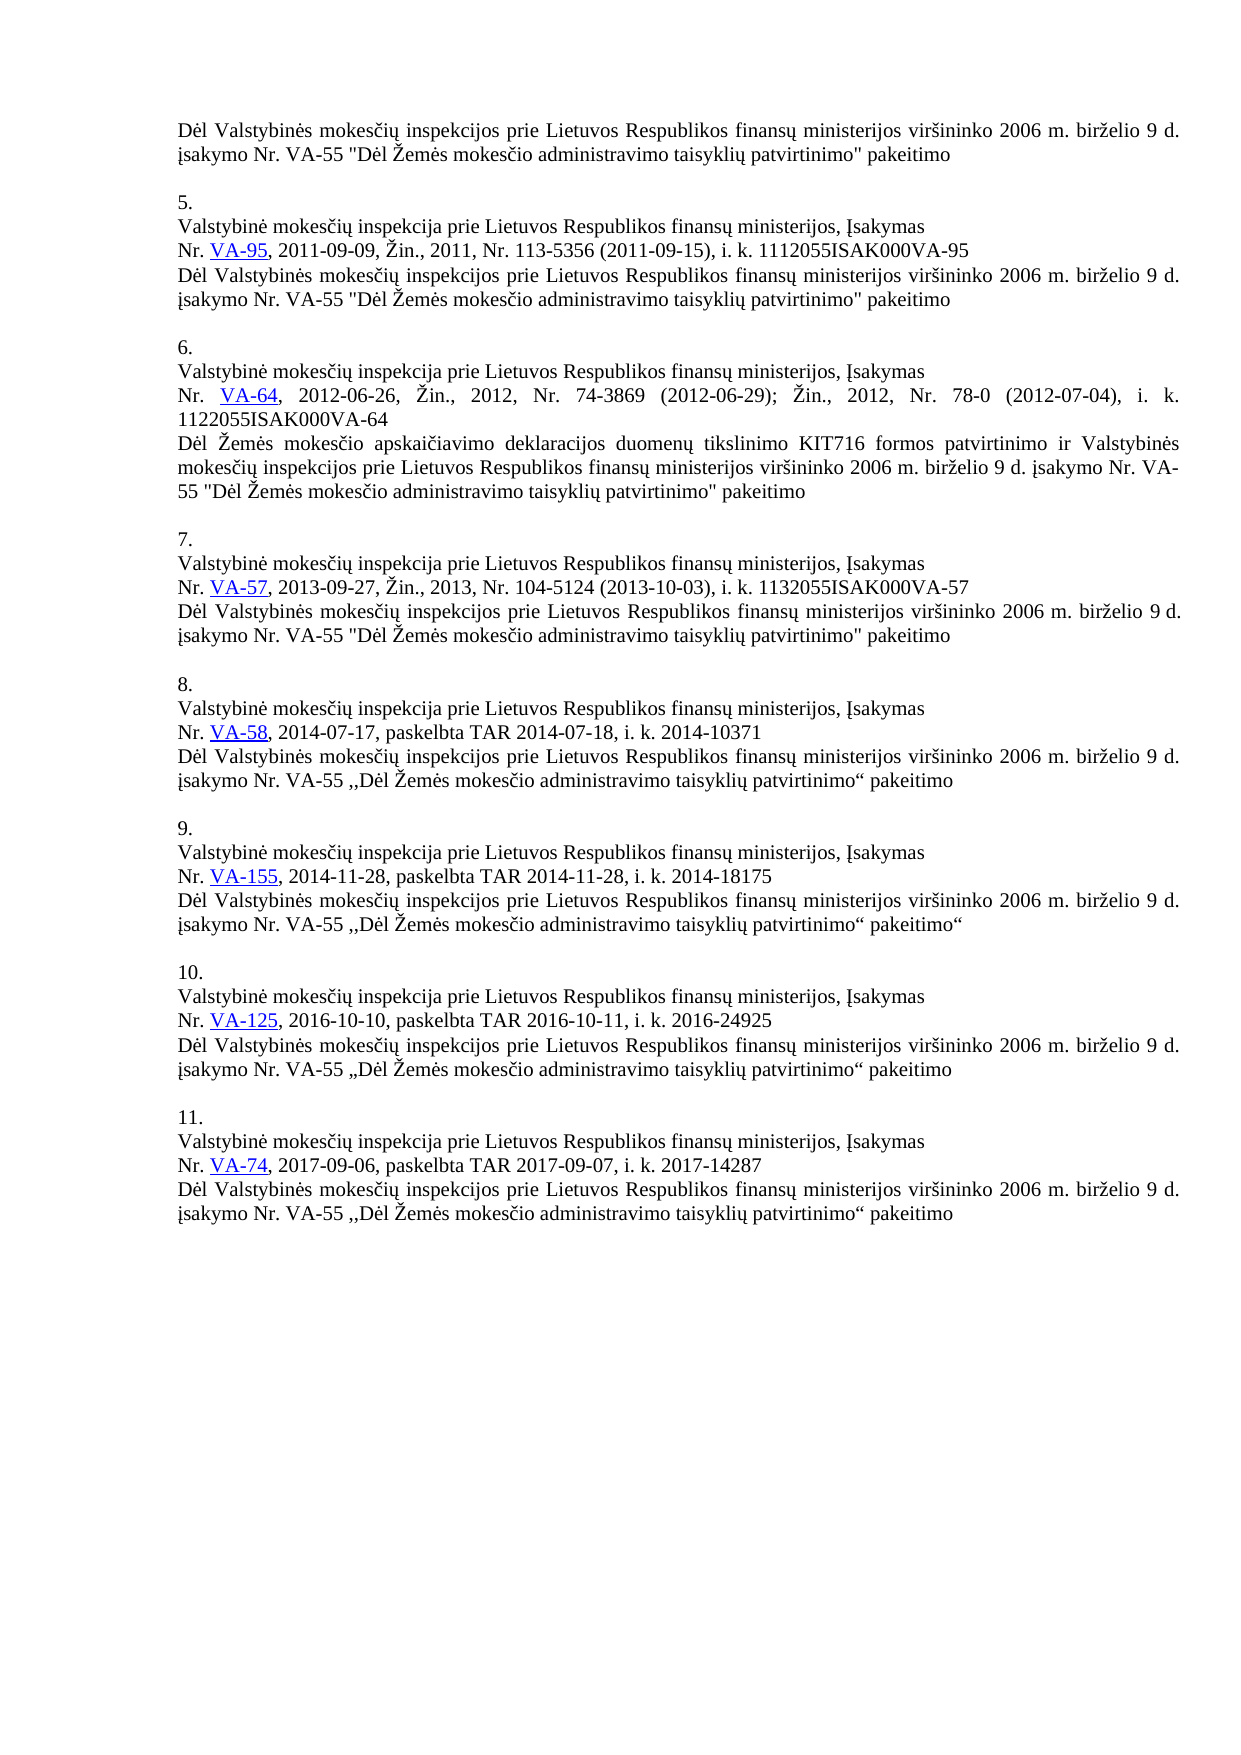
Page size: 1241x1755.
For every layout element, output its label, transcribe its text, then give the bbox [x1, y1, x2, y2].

text Valstybinė mokesčių inspekcija prie Lietuvos Respublikos finansų ministerijos, Įsakymas [177, 984, 1181, 1008]
text Dėl Valstybinės mokesčių inspekcijos prie Lietuvos Respublikos finansų ministerijos viršininko 2006 m. birželio 9 d. įsakymo Nr. VA-55 ,,Dėl Žemės mokesčio administravimo taisyklių patvirtinimo“ pakeitimo [177, 1177, 1181, 1225]
text Valstybinė mokesčių inspekcija prie Lietuvos Respublikos finansų ministerijos, Įsakymas [177, 1129, 1181, 1153]
text Dėl Valstybinės mokesčių inspekcijos prie Lietuvos Respublikos finansų ministerijos viršininko 2006 m. birželio 9 d. įsakymo Nr. VA-55 ,,Dėl Žemės mokesčio administravimo taisyklių patvirtinimo“ pakeitimo“ [177, 888, 1181, 936]
text Dėl Žemės mokesčio apskaičiavimo deklaracijos duomenų tikslinimo KIT716 formos patvirtinimo ir Valstybinės mokesčių inspekcijos prie Lietuvos Respublikos finansų ministerijos viršininko 2006 m. birželio 9 d. įsakymo Nr. VA-55 "Dėl Žemės mokesčio administravimo taisyklių patvirtinimo" pakeitimo [177, 431, 1181, 503]
text Dėl Valstybinės mokesčių inspekcijos prie Lietuvos Respublikos finansų ministerijos viršininko 2006 m. birželio 9 d. įsakymo Nr. VA-55 "Dėl Žemės mokesčio administravimo taisyklių patvirtinimo" pakeitimo [177, 262, 1181, 311]
text Valstybinė mokesčių inspekcija prie Lietuvos Respublikos finansų ministerijos, Įsakymas [177, 696, 1181, 720]
text Valstybinė mokesčių inspekcija prie Lietuvos Respublikos finansų ministerijos, Įsakymas [177, 359, 1181, 383]
text 8. [177, 672, 1181, 696]
text Valstybinė mokesčių inspekcija prie Lietuvos Respublikos finansų ministerijos, Įsakymas [177, 840, 1181, 864]
text Valstybinė mokesčių inspekcija prie Lietuvos Respublikos finansų ministerijos, Įsakymas [177, 214, 1181, 238]
text Nr. VA-125, 2016-10-10, paskelbta TAR 2016-10-11, i. k. 2016-24925 [177, 1008, 1181, 1032]
text Dėl Valstybinės mokesčių inspekcijos prie Lietuvos Respublikos finansų ministerijos viršininko 2006 m. birželio 9 d. įsakymo Nr. VA-55 „Dėl Žemės mokesčio administravimo taisyklių patvirtinimo“ pakeitimo [177, 1032, 1181, 1081]
text 7. [177, 527, 1181, 551]
text Dėl Valstybinės mokesčių inspekcijos prie Lietuvos Respublikos finansų ministerijos viršininko 2006 m. birželio 9 d. įsakymo Nr. VA-55 ,,Dėl Žemės mokesčio administravimo taisyklių patvirtinimo“ pakeitimo [177, 744, 1181, 792]
text 5. [177, 190, 1181, 214]
text Nr. VA-57, 2013-09-27, Žin., 2013, Nr. 104-5124 (2013-10-03), i. k. 1132055ISAK000VA-57 [177, 575, 1181, 599]
text 11. [177, 1105, 1181, 1129]
text 6. [177, 335, 1181, 359]
text Dėl Valstybinės mokesčių inspekcijos prie Lietuvos Respublikos finansų ministerijos viršininko 2006 m. birželio 9 d. įsakymo Nr. VA-55 "Dėl Žemės mokesčio administravimo taisyklių patvirtinimo" pakeitimo [177, 118, 1181, 166]
text Nr. VA-58, 2014-07-17, paskelbta TAR 2014-07-18, i. k. 2014-10371 [177, 720, 1181, 744]
text 9. [177, 816, 1181, 840]
text Nr. VA-64, 2012-06-26, Žin., 2012, Nr. 74-3869 (2012-06-29); Žin., 2012, Nr. 78-0 (2012-07-04), i. k. 1122055ISAK000VA-64 [177, 383, 1181, 431]
text 10. [177, 960, 1181, 984]
text Nr. VA-155, 2014-11-28, paskelbta TAR 2014-11-28, i. k. 2014-18175 [177, 864, 1181, 888]
text Dėl Valstybinės mokesčių inspekcijos prie Lietuvos Respublikos finansų ministerijos viršininko 2006 m. birželio 9 d. įsakymo Nr. VA-55 "Dėl Žemės mokesčio administravimo taisyklių patvirtinimo" pakeitimo [177, 599, 1181, 647]
text Valstybinė mokesčių inspekcija prie Lietuvos Respublikos finansų ministerijos, Įsakymas [177, 551, 1181, 575]
text Nr. VA-95, 2011-09-09, Žin., 2011, Nr. 113-5356 (2011-09-15), i. k. 1112055ISAK000VA-95 [177, 238, 1181, 262]
text Nr. VA-74, 2017-09-06, paskelbta TAR 2017-09-07, i. k. 2017-14287 [177, 1153, 1181, 1177]
